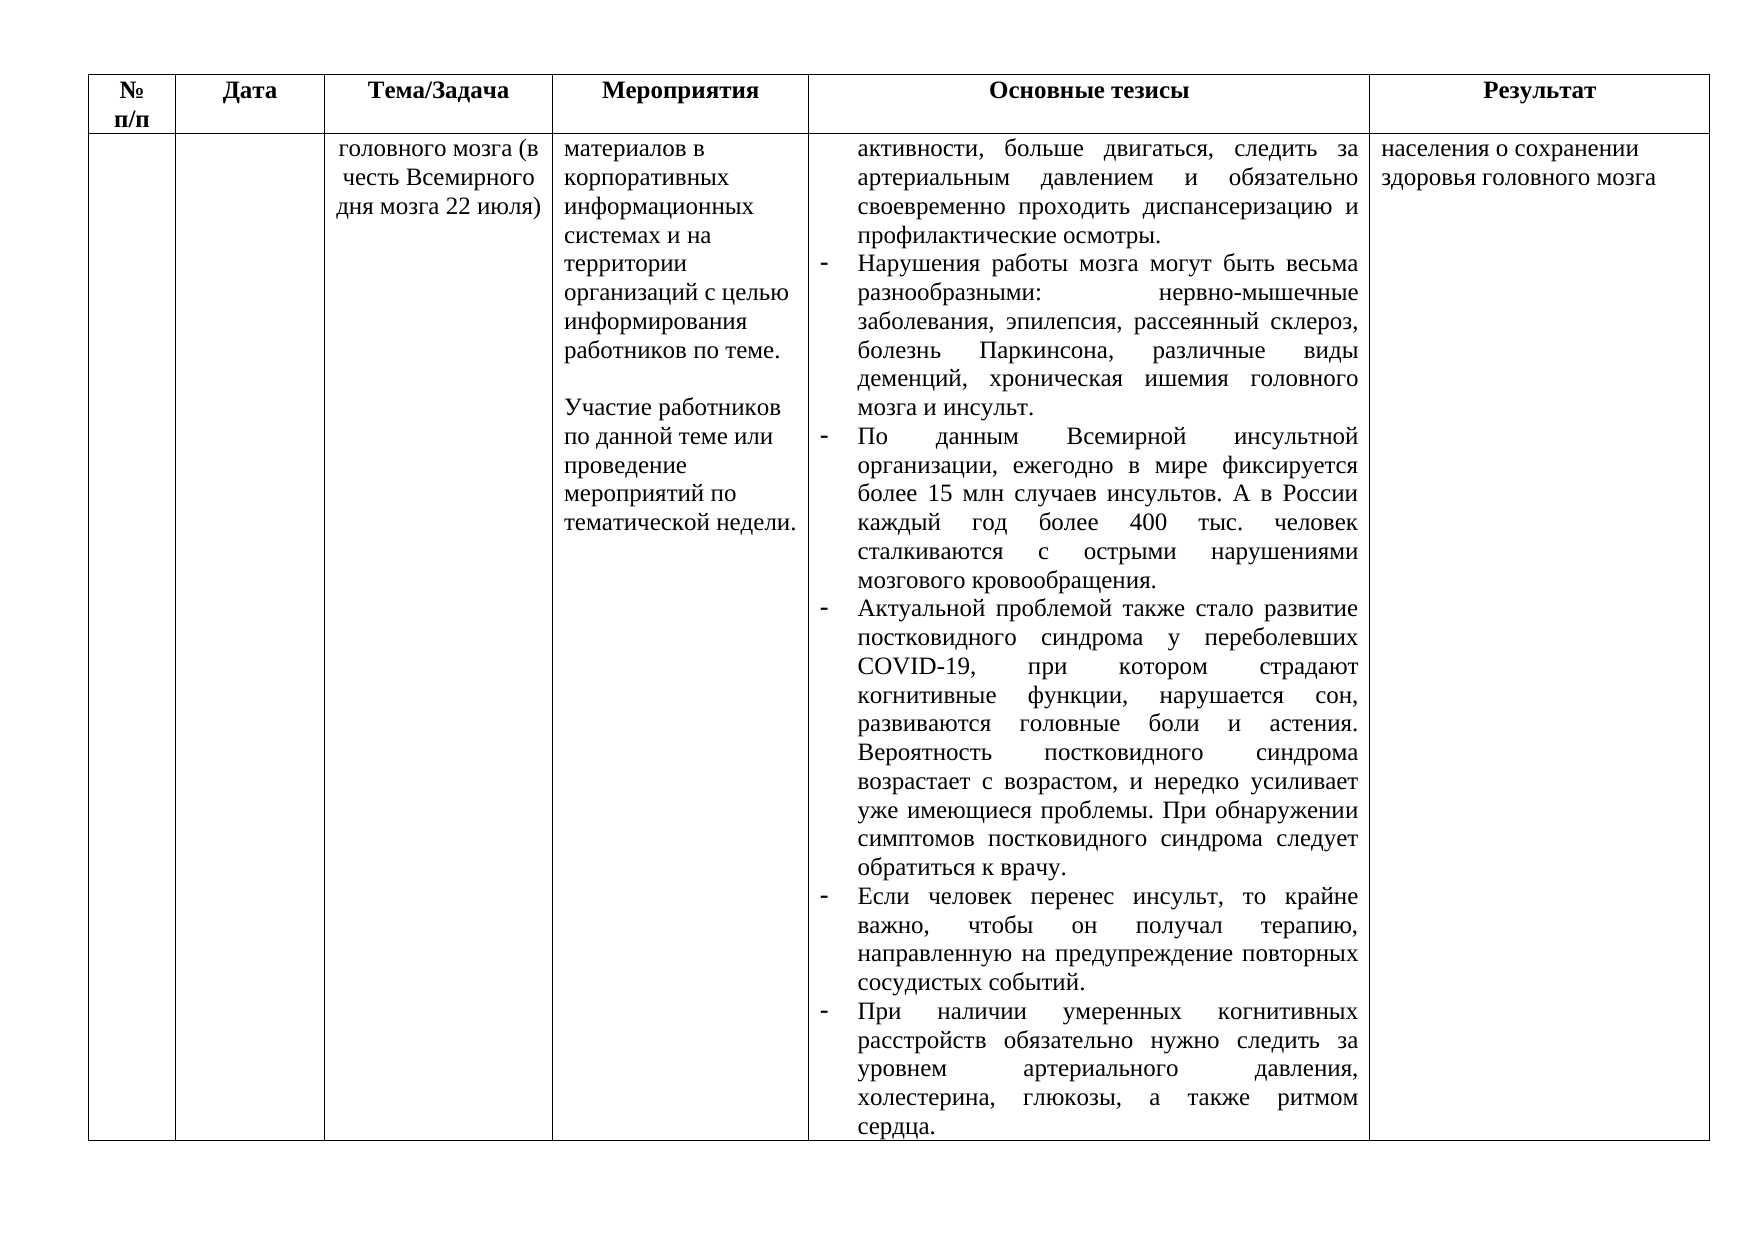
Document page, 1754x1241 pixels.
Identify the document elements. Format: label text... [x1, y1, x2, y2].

table_cell материалов в корпоративных информационных системах и на территории организаций с целью информирования работников по теме. Участие работников по данной теме или проведение мероприятий по тематической недели. [553, 134, 808, 1140]
table_header № п/п [89, 75, 175, 132]
table_cell [89, 134, 175, 1140]
table_header Дата [176, 75, 324, 132]
table_cell Для сохранения здоровья мозга важно сохранять высокий уровень умственной активности, больше двигаться, следить за артериальным давлением и обязательно своевременно проходить диспансеризацию и профилактические осмотры. Нарушения работы мозга могут быть весьма разнообразными: нервно-мышечные заболевания, эпилепсия, рассеянный склероз, болезнь Паркинсона, различные виды деменций, хроническая ишемия головного мозга и инсульт. По данным Всемирной инсультной организации, ежегодно в мире фиксируется более 15 млн случаев инсультов. А в России каждый год более 400 тыс. человек сталкиваются с острыми нарушениями мозгового кровообращения. Актуальной проблемой также стало развитие постковидного синдрома у переболевших COVID-19, при котором страдают когнитивные функции, нарушается сон, развиваются головные боли и астения. Вероятность постковидного синдрома возрастает с возрастом, и нередко усиливает уже имеющиеся проблемы. При обнаружении симптомов постковидного синдрома следует обратиться к врачу. Если человек перенес инсульт, то крайне важно, чтобы он получал терапию, направленную на предупреждение повторных сосудистых событий. При наличии умеренных когнитивных расстройств обязательно нужно следить за уровнем артериального давления, холестерина, глюкозы, а также ритмом сердца. [809, 134, 1369, 1140]
table_header Тема/Задача [325, 75, 552, 132]
table_header Основные тезисы [809, 75, 1369, 132]
table_cell населения о сохранении здоровья головного мозга [1370, 134, 1709, 1140]
table_cell [176, 134, 324, 1140]
table_header Мероприятия [553, 75, 808, 132]
table_cell головного мозга (в честь Всемирного дня мозга 22 июля) [325, 134, 552, 1140]
table_header Результат [1370, 75, 1709, 132]
